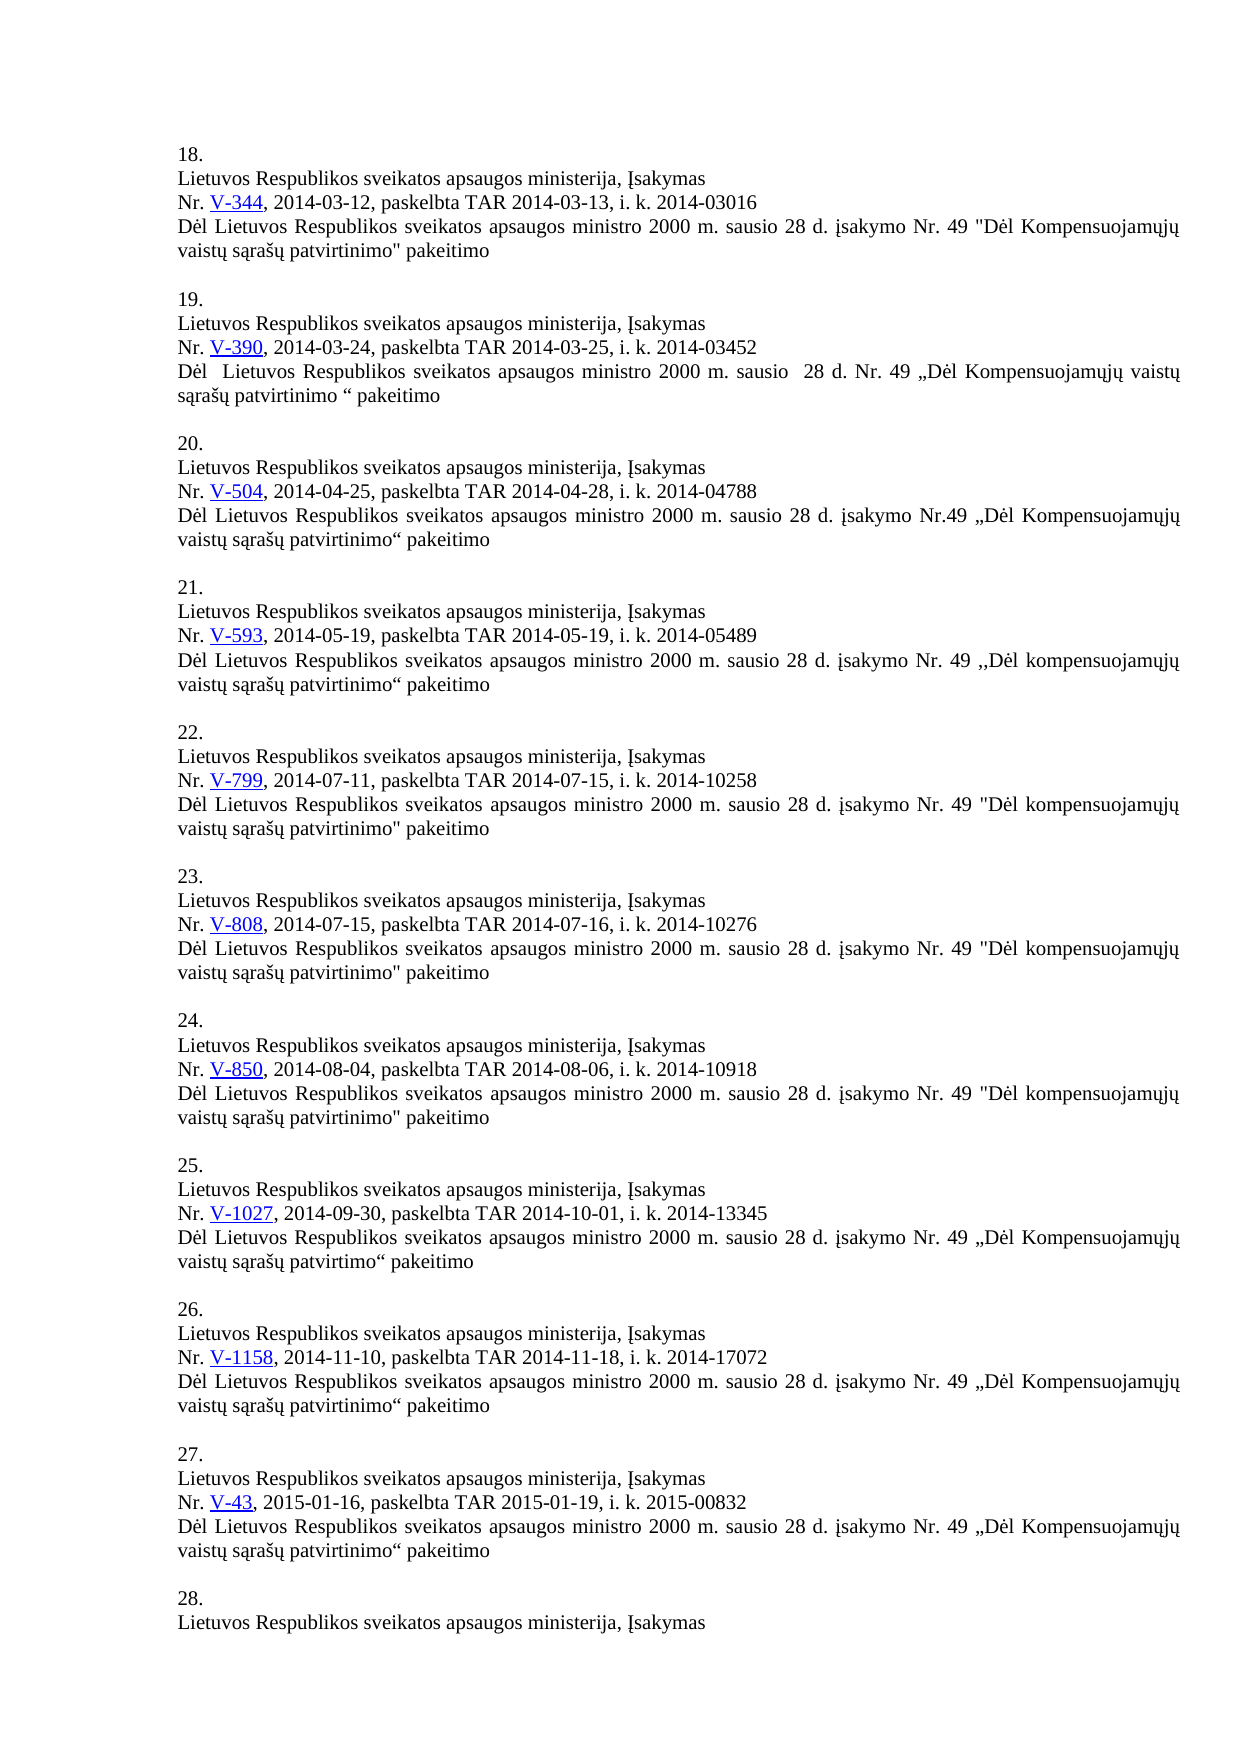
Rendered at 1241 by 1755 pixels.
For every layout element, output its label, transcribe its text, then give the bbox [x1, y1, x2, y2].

text Dėl Lietuvos Respublikos sveikatos apsaugos ministro 2000 m. sausio 28 d. įsakymo Nr. 49 "Dėl kompensuojamųjų vaistų sąrašų patvirtinimo" pakeitimo [177, 792, 1181, 840]
text Nr. V-799, 2014-07-11, paskelbta TAR 2014-07-15, i. k. 2014-10258 [177, 768, 1181, 792]
text Nr. V-1027, 2014-09-30, paskelbta TAR 2014-10-01, i. k. 2014-13345 [177, 1201, 1181, 1225]
text 27. [177, 1442, 1181, 1466]
text Dėl Lietuvos Respublikos sveikatos apsaugos ministro 2000 m. sausio 28 d. įsakymo Nr. 49 "Dėl kompensuojamųjų vaistų sąrašų patvirtinimo" pakeitimo [177, 936, 1181, 984]
text Lietuvos Respublikos sveikatos apsaugos ministerija, Įsakymas [177, 1321, 1181, 1345]
text 23. [177, 864, 1181, 888]
text Dėl Lietuvos Respublikos sveikatos apsaugos ministro 2000 m. sausio 28 d. įsakymo Nr. 49 „Dėl Kompensuojamųjų vaistų sąrašų patvirtinimo“ pakeitimo [177, 1369, 1181, 1417]
text Lietuvos Respublikos sveikatos apsaugos ministerija, Įsakymas [177, 1466, 1181, 1490]
text Nr. V-344, 2014-03-12, paskelbta TAR 2014-03-13, i. k. 2014-03016 [177, 190, 1181, 214]
text Lietuvos Respublikos sveikatos apsaugos ministerija, Įsakymas [177, 455, 1181, 479]
text Dėl Lietuvos Respublikos sveikatos apsaugos ministro 2000 m. sausio 28 d. įsakymo Nr.49 „Dėl Kompensuojamųjų vaistų sąrašų patvirtinimo“ pakeitimo [177, 503, 1181, 551]
text Dėl Lietuvos Respublikos sveikatos apsaugos ministro 2000 m. sausio 28 d. įsakymo Nr. 49 "Dėl Kompensuojamųjų vaistų sąrašų patvirtinimo" pakeitimo [177, 214, 1181, 262]
text 21. [177, 575, 1181, 599]
text Dėl Lietuvos Respublikos sveikatos apsaugos ministro 2000 m. sausio 28 d. įsakymo Nr. 49 ,,Dėl kompensuojamųjų vaistų sąrašų patvirtinimo“ pakeitimo [177, 647, 1181, 696]
text Nr. V-1158, 2014-11-10, paskelbta TAR 2014-11-18, i. k. 2014-17072 [177, 1345, 1181, 1369]
text Nr. V-390, 2014-03-24, paskelbta TAR 2014-03-25, i. k. 2014-03452 [177, 335, 1181, 359]
text 24. [177, 1008, 1181, 1032]
text 19. [177, 287, 1181, 311]
text Nr. V-850, 2014-08-04, paskelbta TAR 2014-08-06, i. k. 2014-10918 [177, 1057, 1181, 1081]
text Nr. V-808, 2014-07-15, paskelbta TAR 2014-07-16, i. k. 2014-10276 [177, 912, 1181, 936]
text Lietuvos Respublikos sveikatos apsaugos ministerija, Įsakymas [177, 744, 1181, 768]
text Lietuvos Respublikos sveikatos apsaugos ministerija, Įsakymas [177, 888, 1181, 912]
text 18. [177, 142, 1181, 166]
text Dėl Lietuvos Respublikos sveikatos apsaugos ministro 2000 m. sausio 28 d. įsakymo Nr. 49 "Dėl kompensuojamųjų vaistų sąrašų patvirtinimo" pakeitimo [177, 1081, 1181, 1129]
text Lietuvos Respublikos sveikatos apsaugos ministerija, Įsakymas [177, 1032, 1181, 1057]
text Dėl Lietuvos Respublikos sveikatos apsaugos ministro 2000 m. sausio 28 d. įsakymo Nr. 49 „Dėl Kompensuojamųjų vaistų sąrašų patvirtimo“ pakeitimo [177, 1225, 1181, 1273]
text 25. [177, 1153, 1181, 1177]
text Nr. V-504, 2014-04-25, paskelbta TAR 2014-04-28, i. k. 2014-04788 [177, 479, 1181, 503]
text 26. [177, 1297, 1181, 1321]
text 28. [177, 1586, 1181, 1610]
text Nr. V-43, 2015-01-16, paskelbta TAR 2015-01-19, i. k. 2015-00832 [177, 1490, 1181, 1514]
text Lietuvos Respublikos sveikatos apsaugos ministerija, Įsakymas [177, 1177, 1181, 1201]
text 22. [177, 720, 1181, 744]
text Dėl Lietuvos Respublikos sveikatos apsaugos ministro 2000 m. sausio 28 d. įsakymo Nr. 49 „Dėl Kompensuojamųjų vaistų sąrašų patvirtinimo“ pakeitimo [177, 1514, 1181, 1562]
text Lietuvos Respublikos sveikatos apsaugos ministerija, Įsakymas [177, 599, 1181, 623]
text Lietuvos Respublikos sveikatos apsaugos ministerija, Įsakymas [177, 1610, 1181, 1634]
text Lietuvos Respublikos sveikatos apsaugos ministerija, Įsakymas [177, 166, 1181, 190]
text Lietuvos Respublikos sveikatos apsaugos ministerija, Įsakymas [177, 311, 1181, 335]
text Dėl Lietuvos Respublikos sveikatos apsaugos ministro 2000 m. sausio 28 d. Nr. 49 „Dėl Kompensuojamųjų vaistų sąrašų patvirtinimo “ pakeitimo [177, 359, 1181, 407]
text Nr. V-593, 2014-05-19, paskelbta TAR 2014-05-19, i. k. 2014-05489 [177, 623, 1181, 647]
text 20. [177, 431, 1181, 455]
